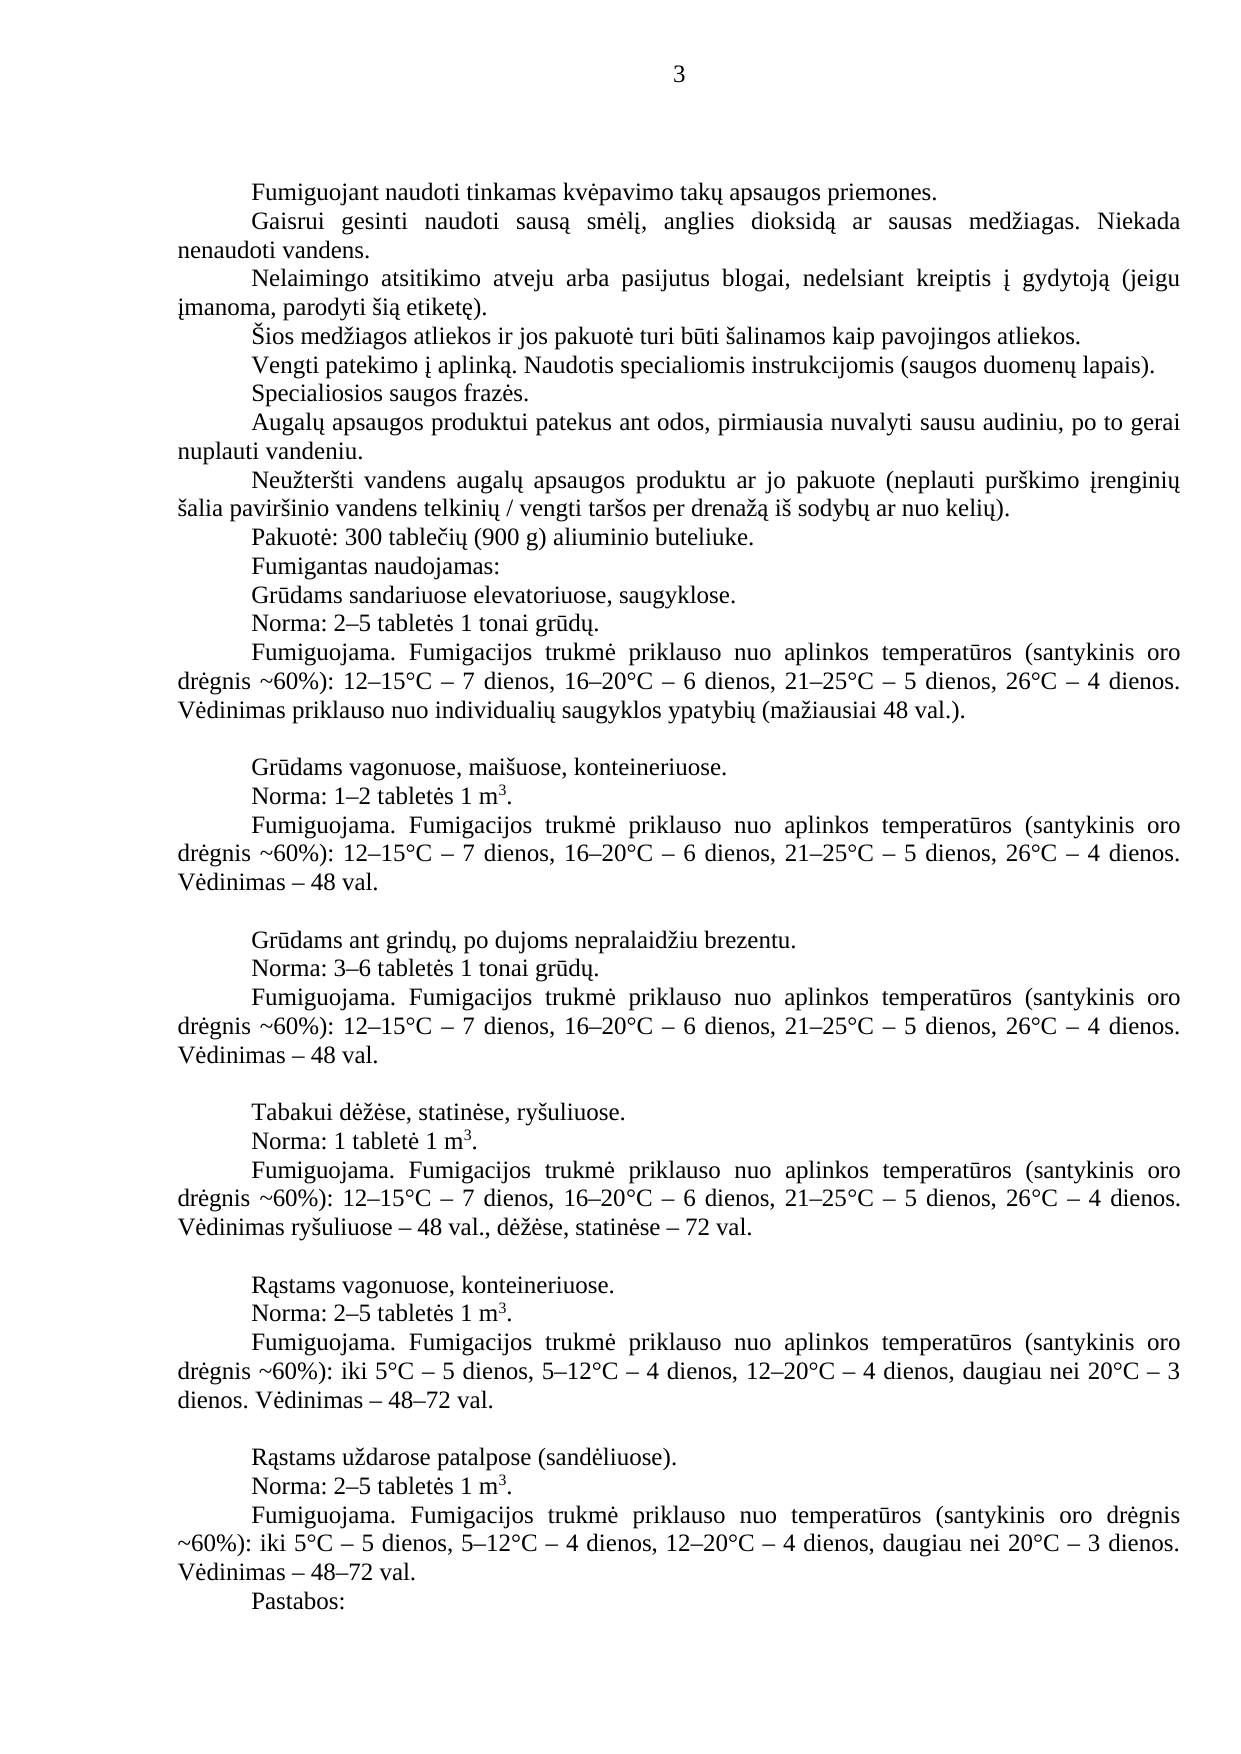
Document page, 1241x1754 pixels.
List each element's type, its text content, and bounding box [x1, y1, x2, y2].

text Specialiosios saugos frazės. [177, 378, 1181, 407]
text Šios medžiagos atliekos ir jos pakuotė turi būti šalinamos kaip pavojingos atliekos. [177, 321, 1181, 350]
text Norma: 2–5 tabletės 1 m3. [177, 1471, 1181, 1500]
text Fumiguojama. Fumigacijos trukmė priklauso nuo aplinkos temperatūros (santykinis oro drėgnis ~60%): 12–15°C – 7 dienos, 16–20°C – 6 dienos, 21–25°C – 5 dienos, 26°C – 4 dienos. Vėdinimas – 48 val. [177, 982, 1181, 1068]
text Augalų apsaugos produktui patekus ant odos, pirmiausia nuvalyti sausu audiniu, po to gerai nuplauti vandeniu. [177, 407, 1181, 465]
text Fumiguojama. Fumigacijos trukmė priklauso nuo aplinkos temperatūros (santykinis oro drėgnis ~60%): 12–15°C – 7 dienos, 16–20°C – 6 dienos, 21–25°C – 5 dienos, 26°C – 4 dienos. Vėdinimas ryšuliuose – 48 val., dėžėse, statinėse – 72 val. [177, 1155, 1181, 1241]
text Grūdams vagonuose, maišuose, konteineriuose. [177, 752, 1181, 781]
text Norma: 2–5 tabletės 1 m3. [177, 1298, 1181, 1327]
text Norma: 1 tabletė 1 m3. [177, 1126, 1181, 1155]
text Pakuotė: 300 tablečių (900 g) aliuminio buteliuke. [177, 522, 1181, 551]
text Rąstams uždarose patalpose (sandėliuose). [177, 1442, 1181, 1471]
text Nelaimingo atsitikimo atveju arba pasijutus blogai, nedelsiant kreiptis į gydytoją (jeigu įmanoma, parodyti šią etiketę). [177, 263, 1181, 321]
text Fumiguojama. Fumigacijos trukmė priklauso nuo temperatūros (santykinis oro drėgnis ~60%): iki 5°C – 5 dienos, 5–12°C – 4 dienos, 12–20°C – 4 dienos, daugiau nei 20°C – 3 dienos. Vėdinimas – 48–72 val. [177, 1500, 1181, 1586]
text Fumiguojant naudoti tinkamas kvėpavimo takų apsaugos priemones. [177, 177, 1181, 206]
text Tabakui dėžėse, statinėse, ryšuliuose. [177, 1097, 1181, 1126]
text Grūdams ant grindų, po dujoms nepralaidžiu brezentu. [177, 925, 1181, 953]
text Fumiguojama. Fumigacijos trukmė priklauso nuo aplinkos temperatūros (santykinis oro drėgnis ~60%): 12–15°C – 7 dienos, 16–20°C – 6 dienos, 21–25°C – 5 dienos, 26°C – 4 dienos. Vėdinimas priklauso nuo individualių saugyklos ypatybių (mažiausiai 48 val.). [177, 637, 1181, 723]
text Gaisrui gesinti naudoti sausą smėlį, anglies dioksidą ar sausas medžiagas. Niekada nenaudoti vandens. [177, 206, 1181, 263]
text Vengti patekimo į aplinką. Naudotis specialiomis instrukcijomis (saugos duomenų lapais). [177, 350, 1181, 378]
text Norma: 1–2 tabletės 1 m3. [177, 781, 1181, 810]
text Fumiguojama. Fumigacijos trukmė priklauso nuo aplinkos temperatūros (santykinis oro drėgnis ~60%): iki 5°C – 5 dienos, 5–12°C – 4 dienos, 12–20°C – 4 dienos, daugiau nei 20°C – 3 dienos. Vėdinimas – 48–72 val. [177, 1327, 1181, 1413]
text Pastabos: [177, 1586, 1181, 1615]
text Grūdams sandariuose elevatoriuose, saugyklose. [177, 580, 1181, 608]
text Norma: 2–5 tabletės 1 tonai grūdų. [177, 608, 1181, 637]
text Neužteršti vandens augalų apsaugos produktu ar jo pakuote (neplauti purškimo įrenginių šalia paviršinio vandens telkinių / vengti taršos per drenažą iš sodybų ar nuo kelių). [177, 465, 1181, 522]
text Fumiguojama. Fumigacijos trukmė priklauso nuo aplinkos temperatūros (santykinis oro drėgnis ~60%): 12–15°C – 7 dienos, 16–20°C – 6 dienos, 21–25°C – 5 dienos, 26°C – 4 dienos. Vėdinimas – 48 val. [177, 810, 1181, 896]
text Fumigantas naudojamas: [177, 551, 1181, 580]
text Norma: 3–6 tabletės 1 tonai grūdų. [177, 953, 1181, 982]
text Rąstams vagonuose, konteineriuose. [177, 1270, 1181, 1298]
